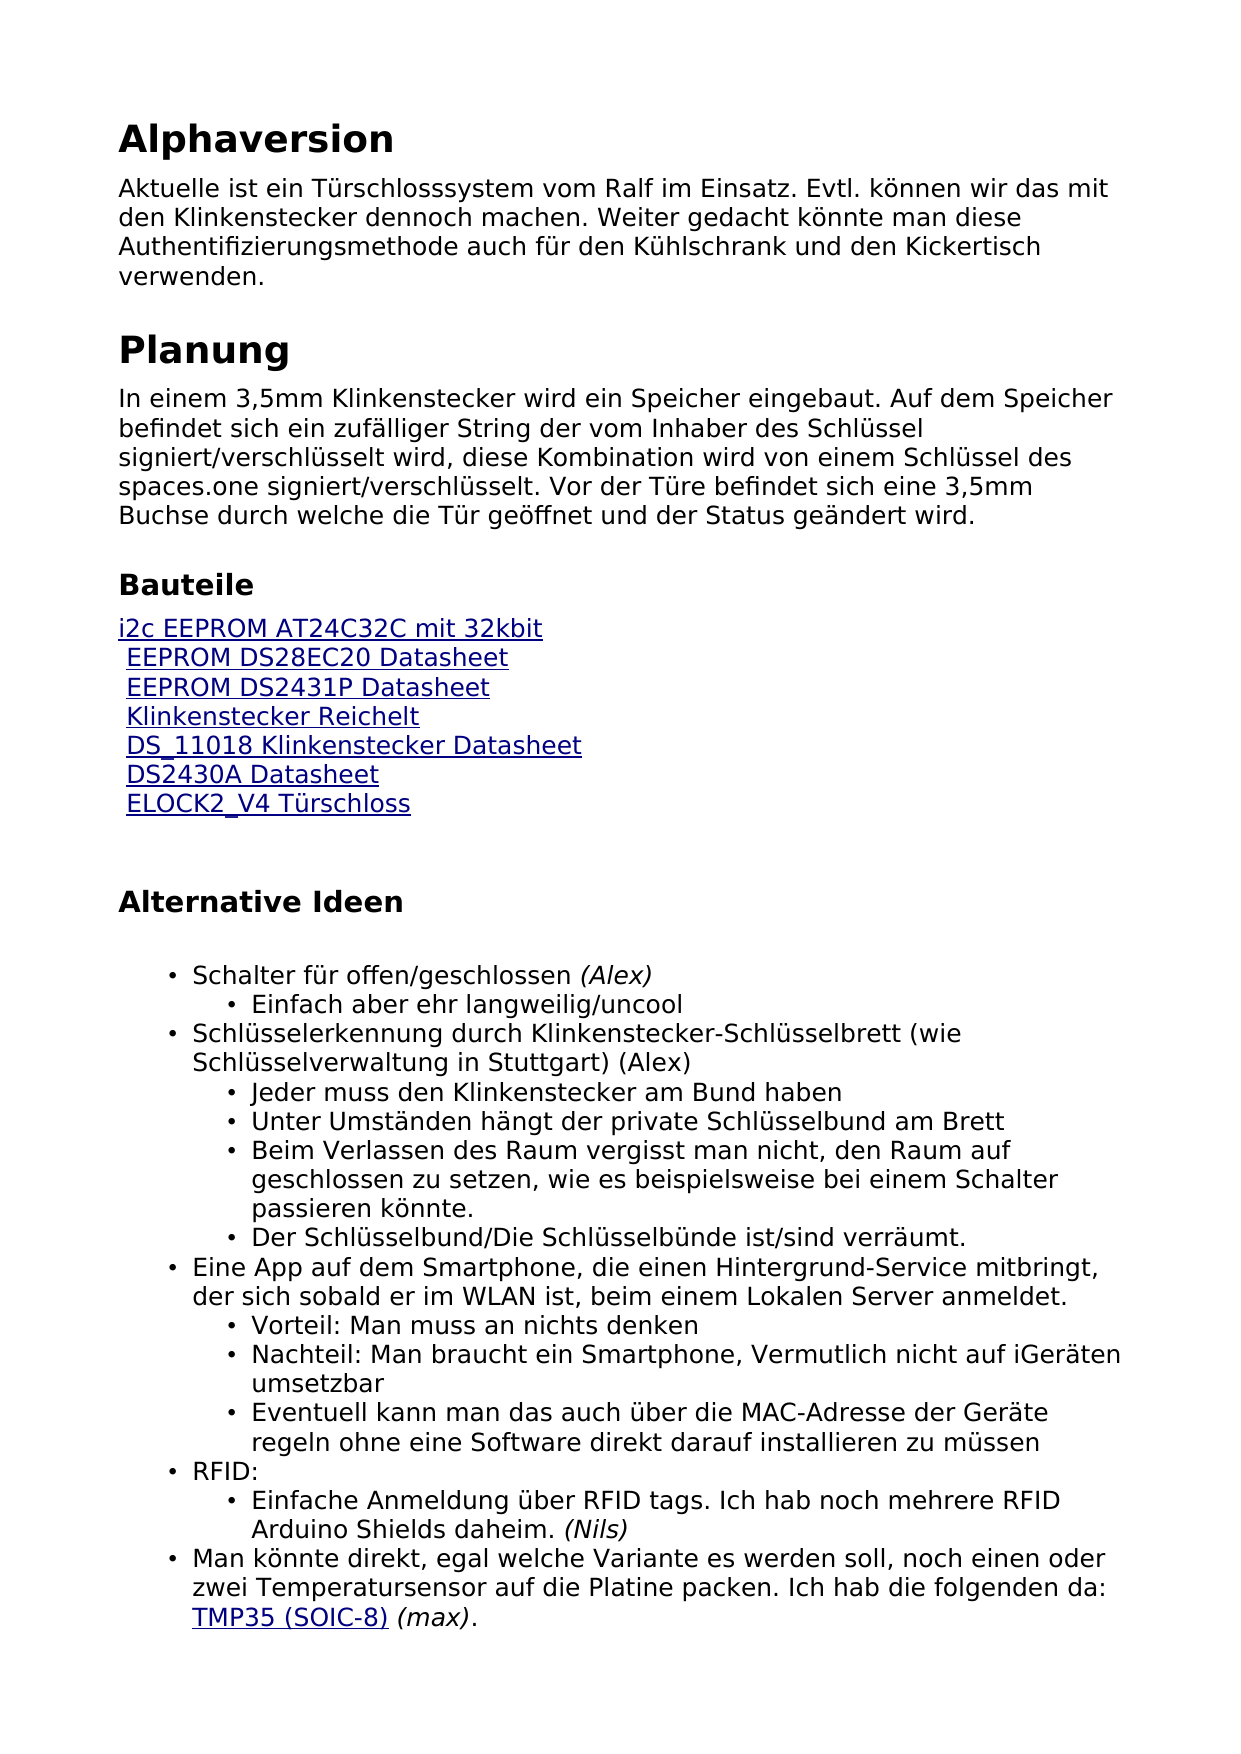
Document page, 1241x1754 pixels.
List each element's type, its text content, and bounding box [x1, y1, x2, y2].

list Einfache Anmeldung über RFID tags. Ich hab noch mehrere RFID Arduino Shields daheim. (Nils) [236, 1486, 1122, 1544]
list Schalter für offen/geschlossen (Alex) [177, 961, 1122, 990]
subtitle Planung [118, 328, 1122, 372]
list Unter Umständen hängt der private Schlüsselbund am Brett [236, 1107, 1122, 1136]
subtitle Bauteile [118, 568, 1122, 602]
subtitle Alphaversion [118, 118, 1122, 162]
text In einem 3,5mm Klinkenstecker wird ein Speicher eingebaut. Auf dem Speicher befindet sich ein zufälliger String der vom Inhaber des Schlüssel signiert/verschlüsselt wird, diese Kombination wird von einem Schlüssel des spaces.one signiert/verschlüsselt. Vor der Türe befindet sich eine 3,5mm Buchse durch welche die Tür geöffnet und der Status geändert wird. [118, 384, 1122, 530]
list Der Schlüsselbund/Die Schlüsselbünde ist/sind verräumt. [236, 1224, 1122, 1253]
list Eine App auf dem Smartphone, die einen Hintergrund-Service mitbringt, der sich sobald er im WLAN ist, beim einem Lokalen Server anmeldet. [177, 1253, 1122, 1311]
list Schlüsselerkennung durch Klinkenstecker-Schlüsselbrett (wie Schlüsselverwaltung in Stuttgart) (Alex) [177, 1019, 1122, 1078]
list Man könnte direkt, egal welche Variante es werden soll, noch einen oder zwei Temperatursensor auf die Platine packen. Ich hab die folgenden da: TMP35 (SOIC-8) (max). [177, 1544, 1122, 1632]
list Vorteil: Man muss an nichts denken [236, 1311, 1122, 1340]
list Einfach aber ehr langweilig/uncool [236, 990, 1122, 1019]
list Beim Verlassen des Raum vergisst man nicht, den Raum auf geschlossen zu setzen, wie es beispielsweise bei einem Schalter passieren könnte. [236, 1136, 1122, 1224]
list Eventuell kann man das auch über die MAC-Adresse der Geräte regeln ohne eine Software direkt darauf installieren zu müssen [236, 1399, 1122, 1457]
subtitle Alternative Ideen [118, 885, 1122, 919]
list Jeder muss den Klinkenstecker am Bund haben [236, 1078, 1122, 1107]
text i2c EEPROM AT24C32C mit 32kbit EEPROM DS28EC20 Datasheet EEPROM DS2431P Datasheet Klinkenstecker Reichelt DS_11018 Klinkenstecker Datasheet DS2430A Datasheet ELOCK2_V4 Türschloss [118, 614, 1122, 848]
list RFID: [177, 1457, 1122, 1486]
text Aktuelle ist ein Türschlosssystem vom Ralf im Einsatz. Evtl. können wir das mit den Klinkenstecker dennoch machen. Weiter gedacht könnte man diese Authentifizierungsmethode auch für den Kühlschrank und den Kickertisch verwenden. [118, 174, 1122, 291]
list Nachteil: Man braucht ein Smartphone, Vermutlich nicht auf iGeräten umsetzbar [236, 1340, 1122, 1399]
